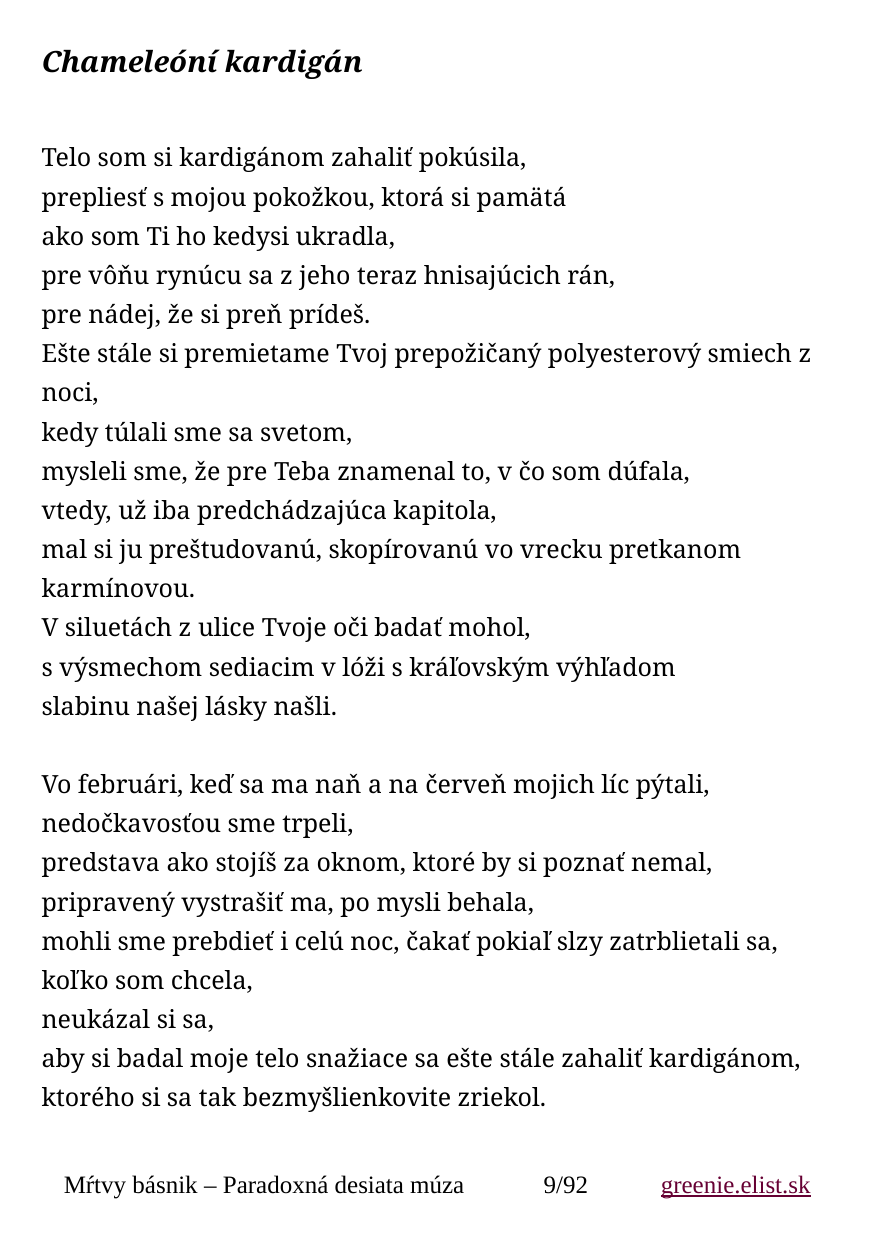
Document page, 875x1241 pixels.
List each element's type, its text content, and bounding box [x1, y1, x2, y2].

text s výsmechom sediacim v lóži s kráľovským výhľadom [41, 649, 833, 683]
text mysleli sme, že pre Teba znamenal to, v čo som dúfala, [41, 453, 833, 487]
text koľko som chcela, [41, 962, 833, 997]
text ako som Ti ho kedysi ukradla, [41, 218, 833, 252]
text mohli sme prebdieť i celú noc, čakať pokiaľ slzy zatrblietali sa, [41, 923, 833, 957]
text Vo februári, keď sa ma naň a na červeň mojich líc pýtali, [41, 767, 833, 801]
text neukázal si sa, [41, 1002, 833, 1036]
text predstava ako stojíš za oknom, ktoré by si poznať nemal, [41, 845, 833, 879]
text mal si ju preštudovanú, skopírovanú vo vrecku pretkanom karmínovou. [41, 532, 833, 605]
text pripravený vystrašiť ma, po mysli behala, [41, 884, 833, 918]
text pre vôňu rynúcu sa z jeho teraz hnisajúcich rán, [41, 257, 833, 292]
text Ešte stále si premietame Tvoj prepožičaný polyesterový smiech z noci, [41, 336, 833, 409]
text prepliesť s mojou pokožkou, ktorá si pamätá [41, 179, 833, 213]
text ktorého si sa tak bezmyšlienkovite zriekol. [41, 1080, 833, 1114]
text pre nádej, že si preň prídeš. [41, 297, 833, 331]
text nedočkavosťou sme trpeli, [41, 806, 833, 840]
text vtedy, už iba predchádzajúca kapitola, [41, 492, 833, 527]
text aby si badal moje telo snažiace sa ešte stále zahaliť kardigánom, [41, 1041, 833, 1075]
subtitle Chameleóní kardigán [41, 41, 833, 81]
text V siluetách z ulice Tvoje oči badať mohol, [41, 610, 833, 644]
text slabinu našej lásky našli. [41, 688, 833, 722]
text kedy túlali sme sa svetom, [41, 414, 833, 448]
text Telo som si kardigánom zahaliť pokúsila, [41, 140, 833, 174]
